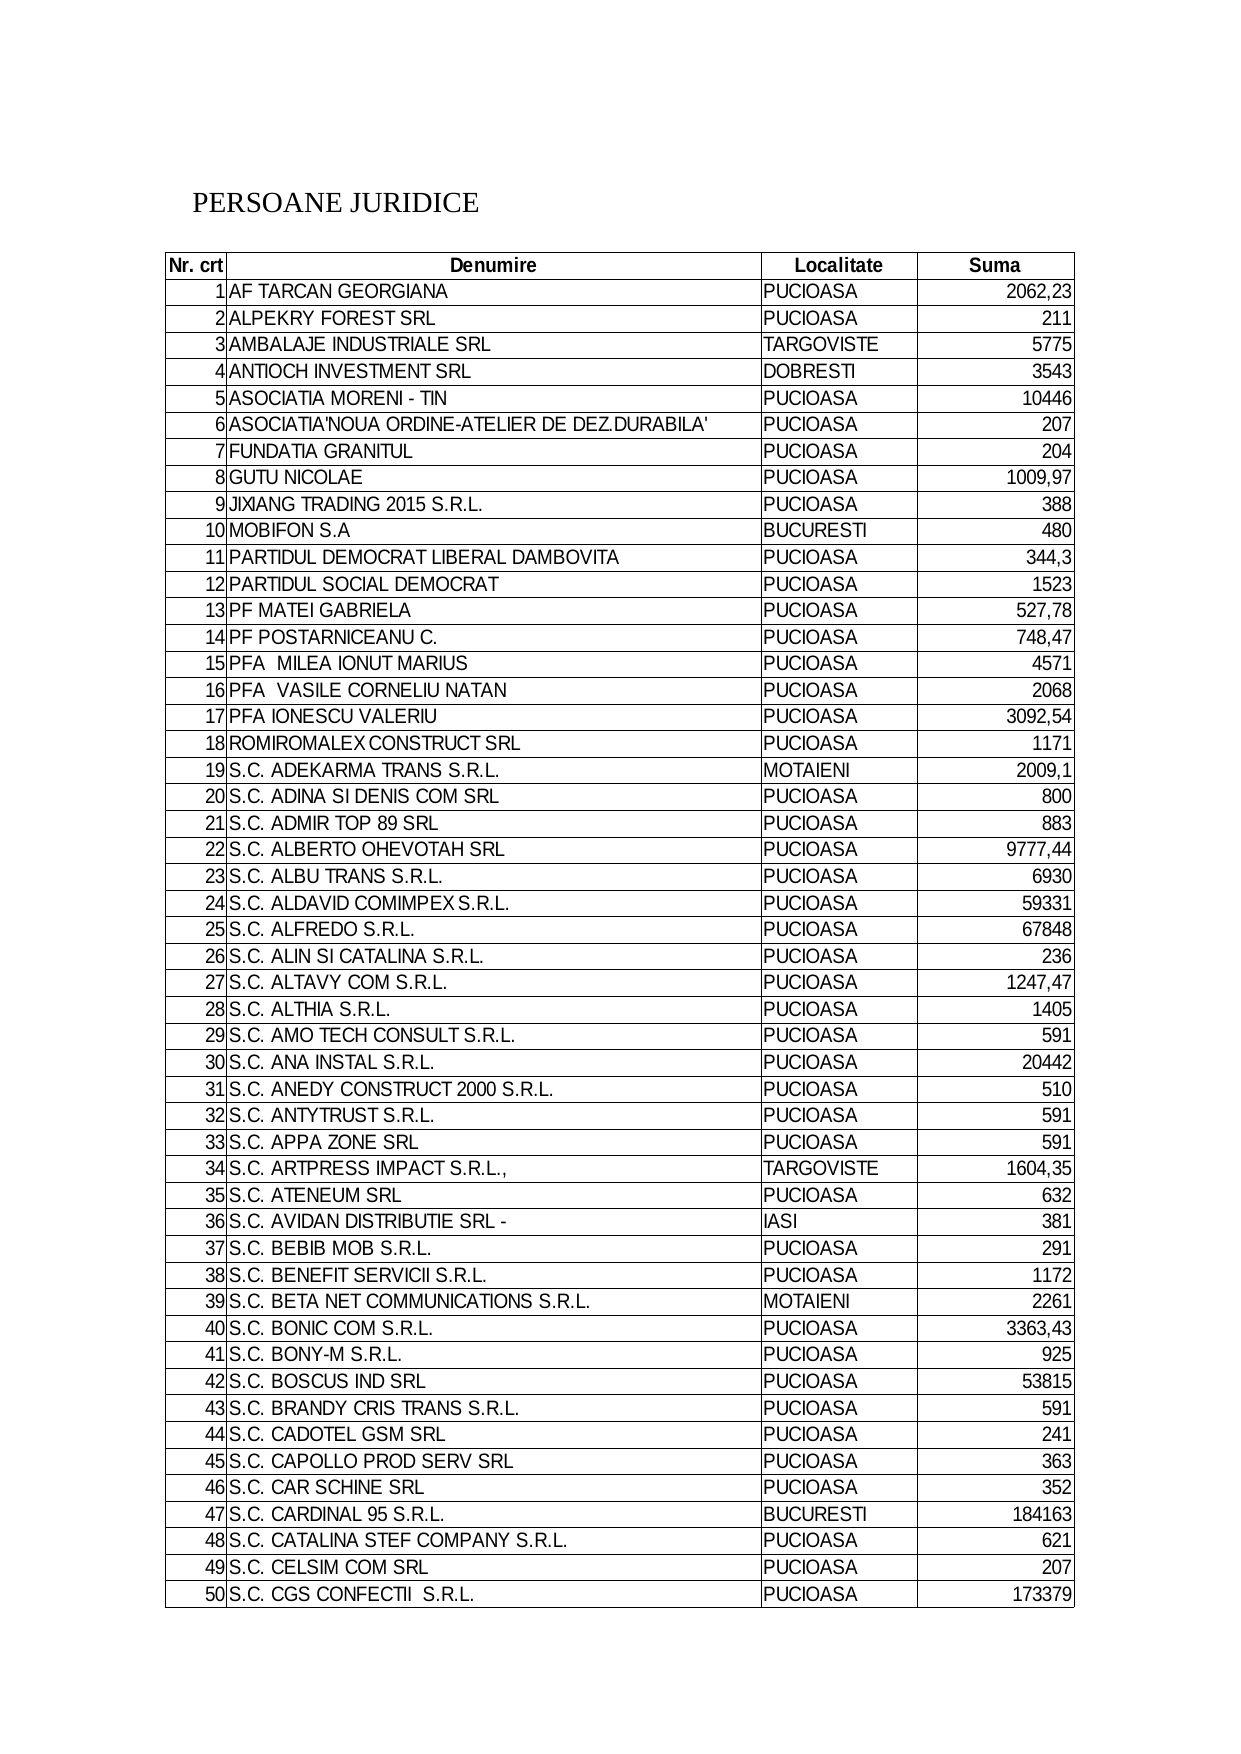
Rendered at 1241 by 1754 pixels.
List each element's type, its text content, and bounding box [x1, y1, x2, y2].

text PERSOANE JURIDICE [118, 185, 1122, 219]
